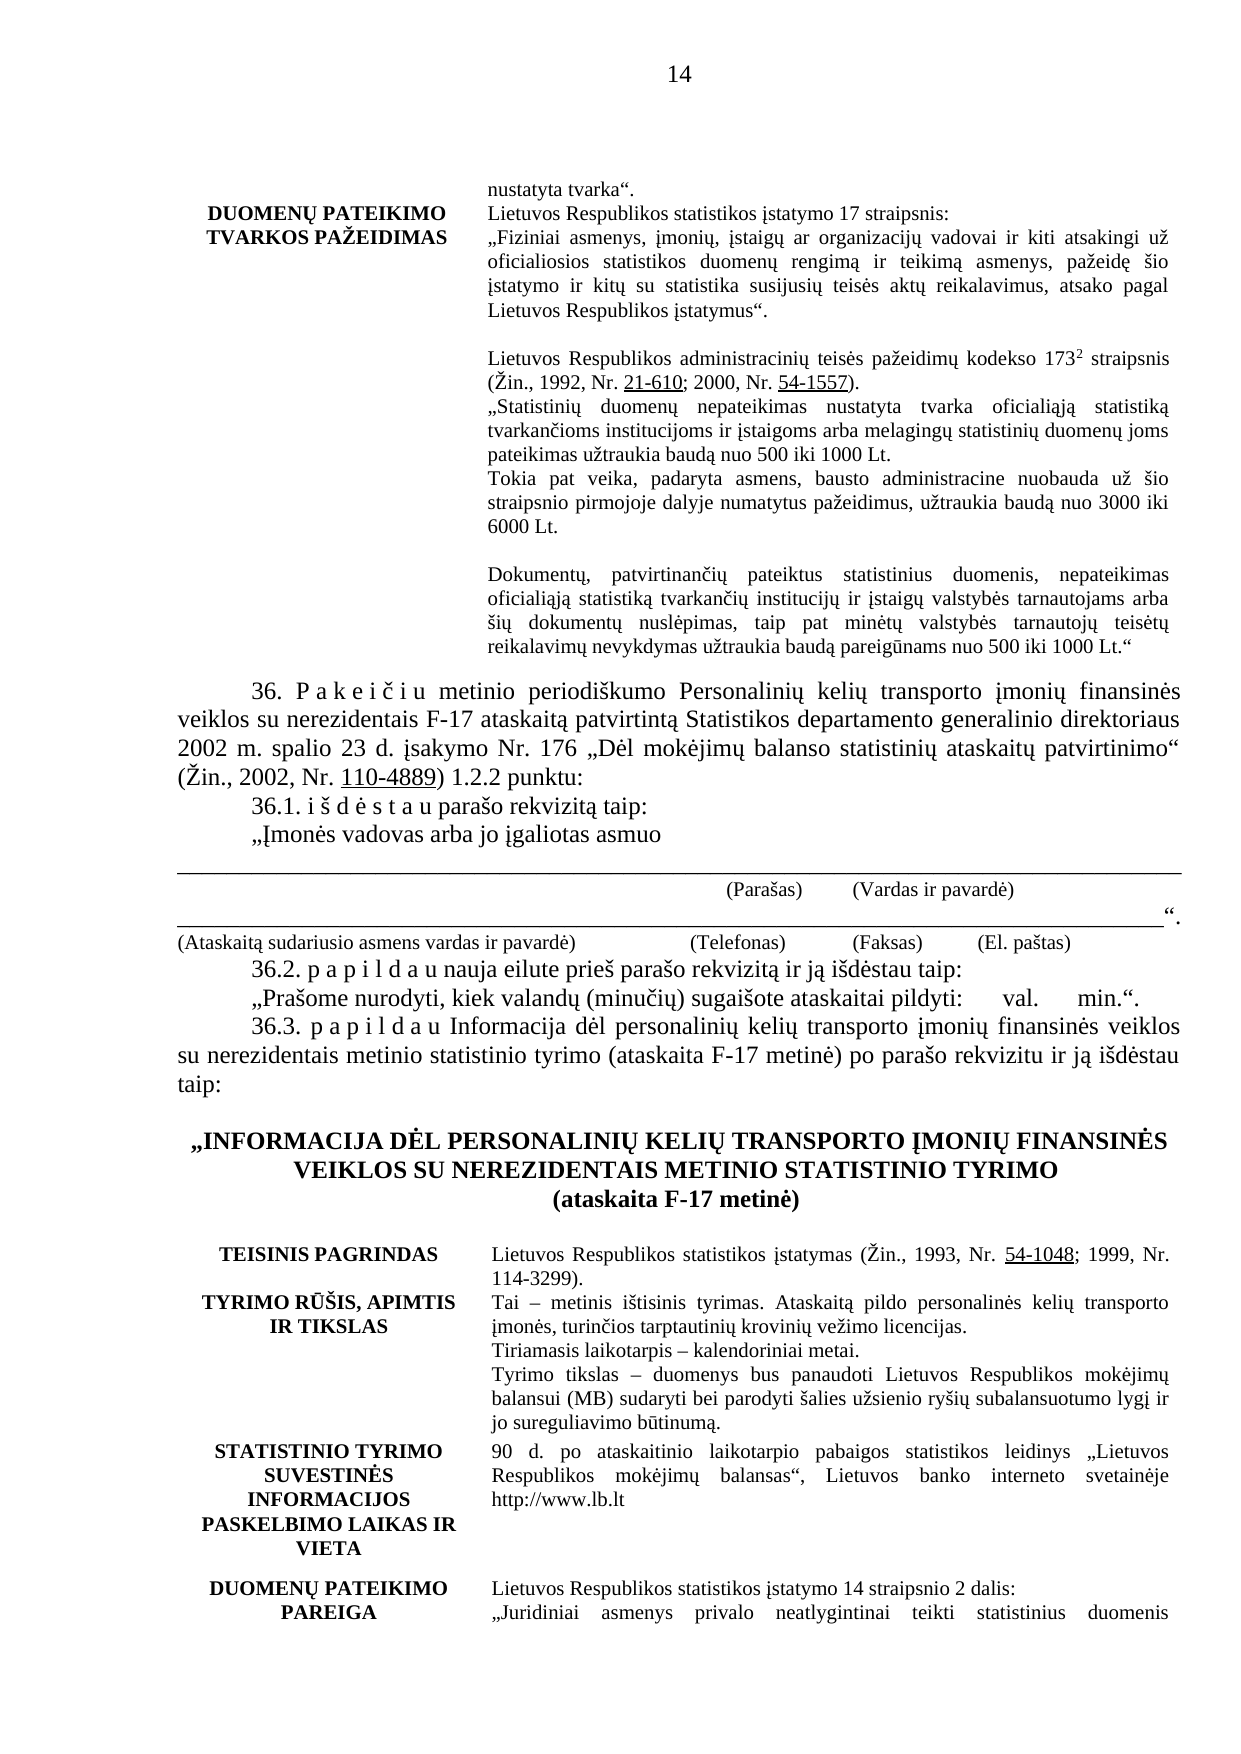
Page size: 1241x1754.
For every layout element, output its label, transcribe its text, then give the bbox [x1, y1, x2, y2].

text (Parašas) (Vardas ir pavardė) [652, 877, 1181, 901]
table_cell 90 d. po ataskaitinio laikotarpio pabaigos statistikos leidinys „Lietuvos Respublikos mokėjimų balansas“, Lietuvos banko interneto svetainėje http://www.lb.lt [480, 1439, 1181, 1576]
text (ataskaita F-17 metinė) [177, 1184, 1181, 1213]
table_header Lietuvos Respublikos statistikos įstatymas (Žin., 1993, Nr. 54-1048; 1999, Nr. 114-3299). [480, 1241, 1181, 1289]
text „Įmonės vadovas arba jo įgaliotas asmuo [177, 819, 1181, 848]
table_cell DUOMENŲ PATEIKIMO TVARKOS PAŽEIDIMAS [177, 201, 476, 676]
table_cell DUOMENŲ PATEIKIMO PAREIGA [177, 1576, 480, 1636]
text 36.2. papildau nauja eilute prieš parašo rekvizitą ir ją išdėstau taip: [177, 954, 1181, 983]
text 36.3. papildau Informacija dėl personalinių kelių transporto įmonių finansinės veiklos su nerezidentais metinio statistinio tyrimo (ataskaita F-17 metinė) po parašo rekvizitu ir ją išdėstau taip: [177, 1011, 1181, 1098]
text (Ataskaitą sudariusio asmens vardas ir pavardė) (Telefonas) (Faksas) (El. paštas) [177, 930, 1181, 954]
table_cell Lietuvos Respublikos statistikos įstatymo 17 straipsnis: „Fiziniai asmenys, įmonių, įstaigų ar organizacijų vadovai ir kiti atsakingi už oficialiosios statistikos duomenų rengimą ir teikimą asmenys, pažeidę šio įstatymo ir kitų su statistika susijusių teisės aktų reikalavimus, atsako pagal Lietuvos Respublikos įstatymus“. Lietuvos Respublikos administracinių teisės pažeidimų kodekso 1732 straipsnis (Žin., 1992, Nr. 21-610; 2000, Nr. 54-1557). „Statistinių duomenų nepateikimas nustatyta tvarka oficialiąją statistiką tvarkančioms institucijoms ir įstaigoms arba melagingų statistinių duomenų joms pateikimas užtraukia baudą nuo 500 iki 1000 Lt. Tokia pat veika, padaryta asmens, bausto administracine nuobauda už šio straipsnio pirmojoje dalyje numatytus pažeidimus, užtraukia baudą nuo 3000 iki 6000 Lt. Dokumentų, patvirtinančių pateiktus statistinius duomenis, nepateikimas oficialiąją statistiką tvarkančių institucijų ir įstaigų valstybės tarnautojams arba šių dokumentų nuslėpimas, taip pat minėtų valstybės tarnautojų teisėtų reikalavimų nevykdymas užtraukia baudą pareigūnams nuo 500 iki 1000 Lt.“ [476, 201, 1181, 676]
text “. [177, 901, 1181, 930]
text 36. Pakeičiu metinio periodiškumo Personalinių kelių transporto įmonių finansinės veiklos su nerezidentais F-17 ataskaitą patvirtintą Statistikos departamento generalinio direktoriaus 2002 m. spalio 23 d. įsakymo Nr. 176 „Dėl mokėjimų balanso statistinių ataskaitų patvirtinimo“ (Žin., 2002, Nr. 110-4889) 1.2.2 punktu: [177, 676, 1181, 791]
text 36.1. išdėstau parašo rekvizitą taip: [177, 791, 1181, 819]
table_header TEISINIS PAGRINDAS [177, 1241, 480, 1289]
text „INFORMACIJA DĖL PERSONALINIŲ KELIŲ TRANSPORTO ĮMONIŲ FINANSINĖS VEIKLOS SU NEREZIDENTAIS METINIO STATISTINIO TYRIMO [177, 1126, 1181, 1184]
table_cell Lietuvos Respublikos statistikos įstatymo 14 straipsnio 2 dalis: „Juridiniai asmenys privalo neatlygintinai teikti statistinius duomenis [480, 1576, 1181, 1636]
table_cell TYRIMO RŪŠIS, APIMTIS IR TIKSLAS [177, 1290, 480, 1439]
table_cell [177, 177, 476, 201]
table_cell nustatyta tvarka“. [476, 177, 1181, 201]
text „Prašome nurodyti, kiek valandų (minučių) sugaišote ataskaitai pildyti: val. min.“. [177, 983, 1181, 1011]
table_cell STATISTINIO TYRIMO SUVESTINĖS INFORMACIJOS PASKELBIMO LAIKAS IR VIETA [177, 1439, 480, 1576]
table_cell Tai – metinis ištisinis tyrimas. Ataskaitą pildo personalinės kelių transporto įmonės, turinčios tarptautinių krovinių vežimo licencijas. Tiriamasis laikotarpis – kalendoriniai metai. Tyrimo tikslas – duomenys bus panaudoti Lietuvos Respublikos mokėjimų balansui (MB) sudaryti bei parodyti šalies užsienio ryšių subalansuotumo lygį ir jo sureguliavimo būtinumą. [480, 1290, 1181, 1439]
